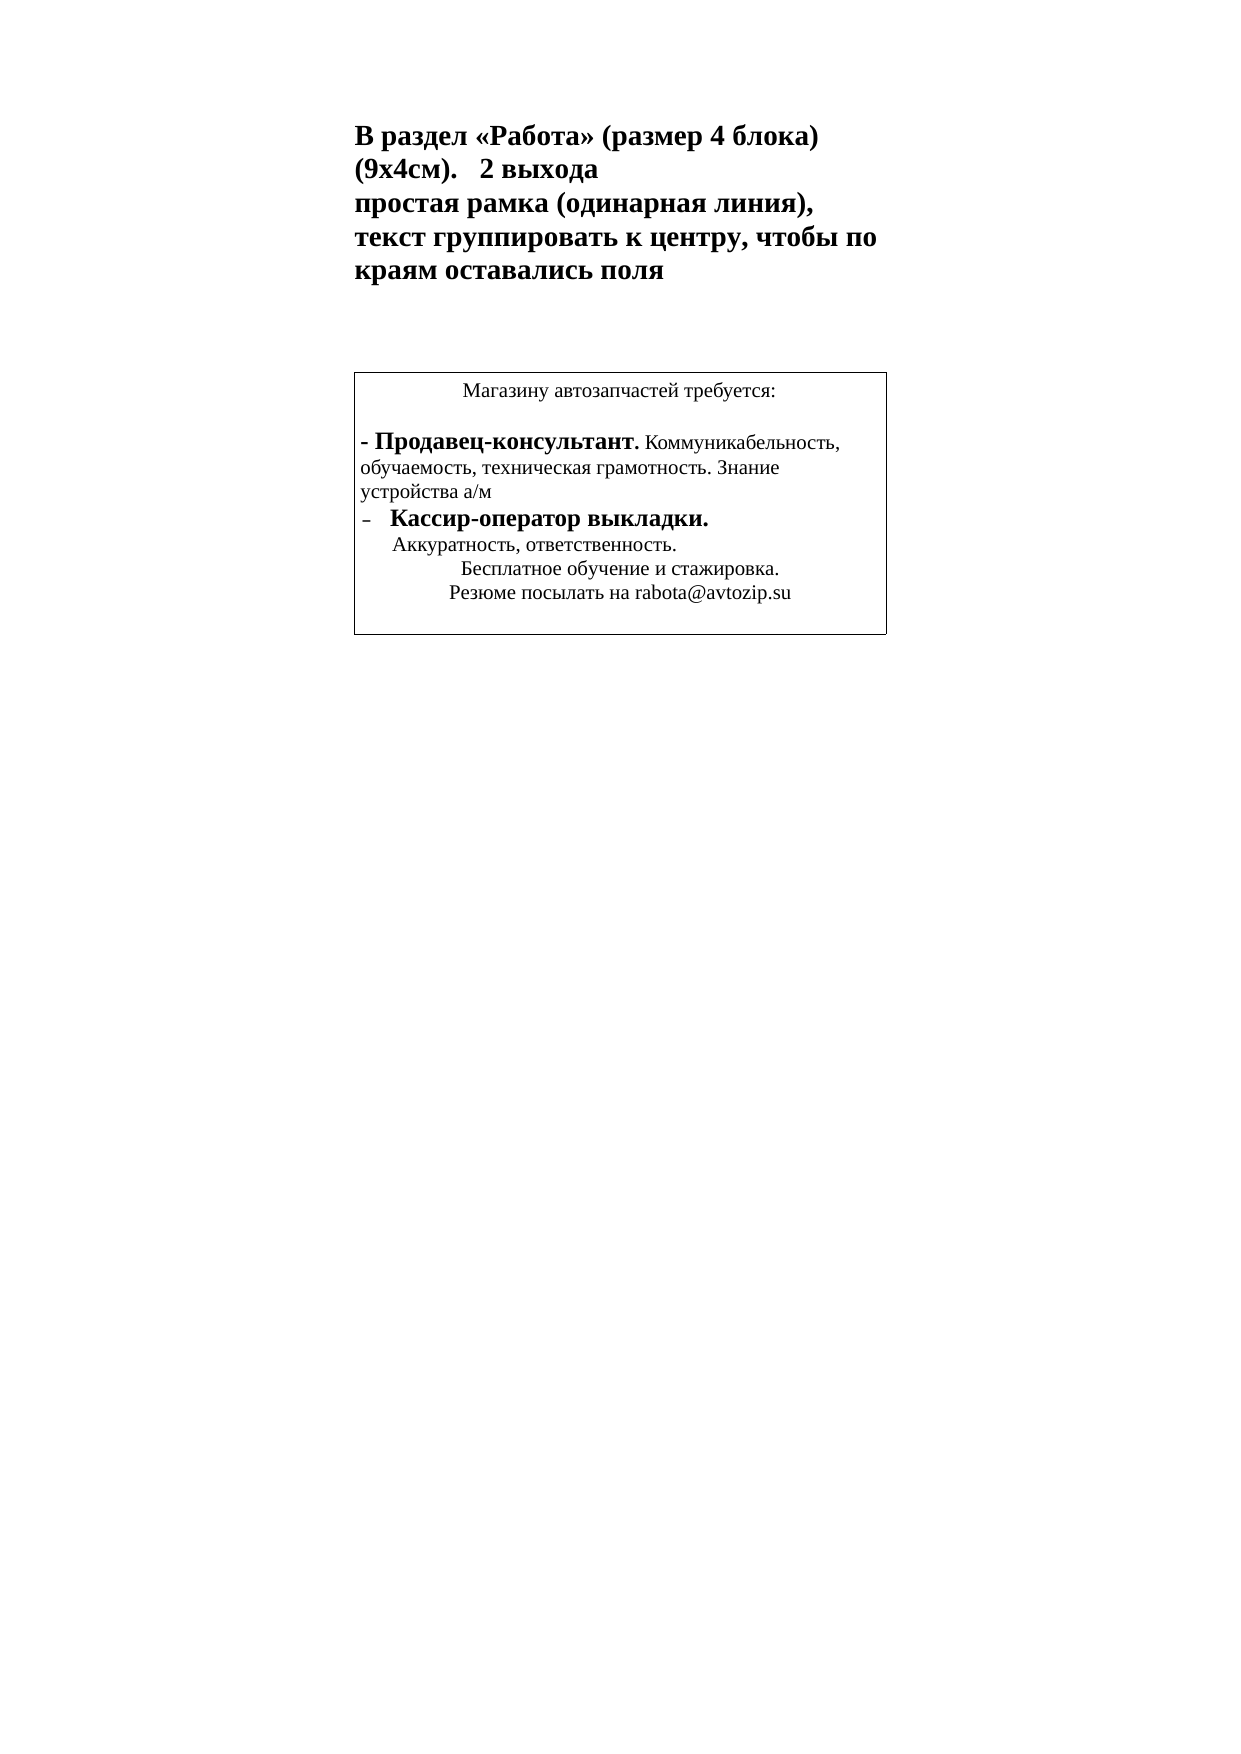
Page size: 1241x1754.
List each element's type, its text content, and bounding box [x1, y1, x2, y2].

table_header Магазину автозапчастей требуется: - Продавец-консультант. Коммуникабельность, обучаемость, техническая грамотность. Знание устройства а/м Кассир-оператор выкладки. Аккуратность, ответственность. Бесплатное обучение и стажировка. Резюме посылать на rabota@avtozip.su [355, 373, 886, 634]
text простая рамка (одинарная линия), текст группировать к центру, чтобы по краям оставались поля [354, 185, 886, 286]
text В раздел «Работа» (размер 4 блока) (9х4см). 2 выхода [354, 118, 886, 185]
